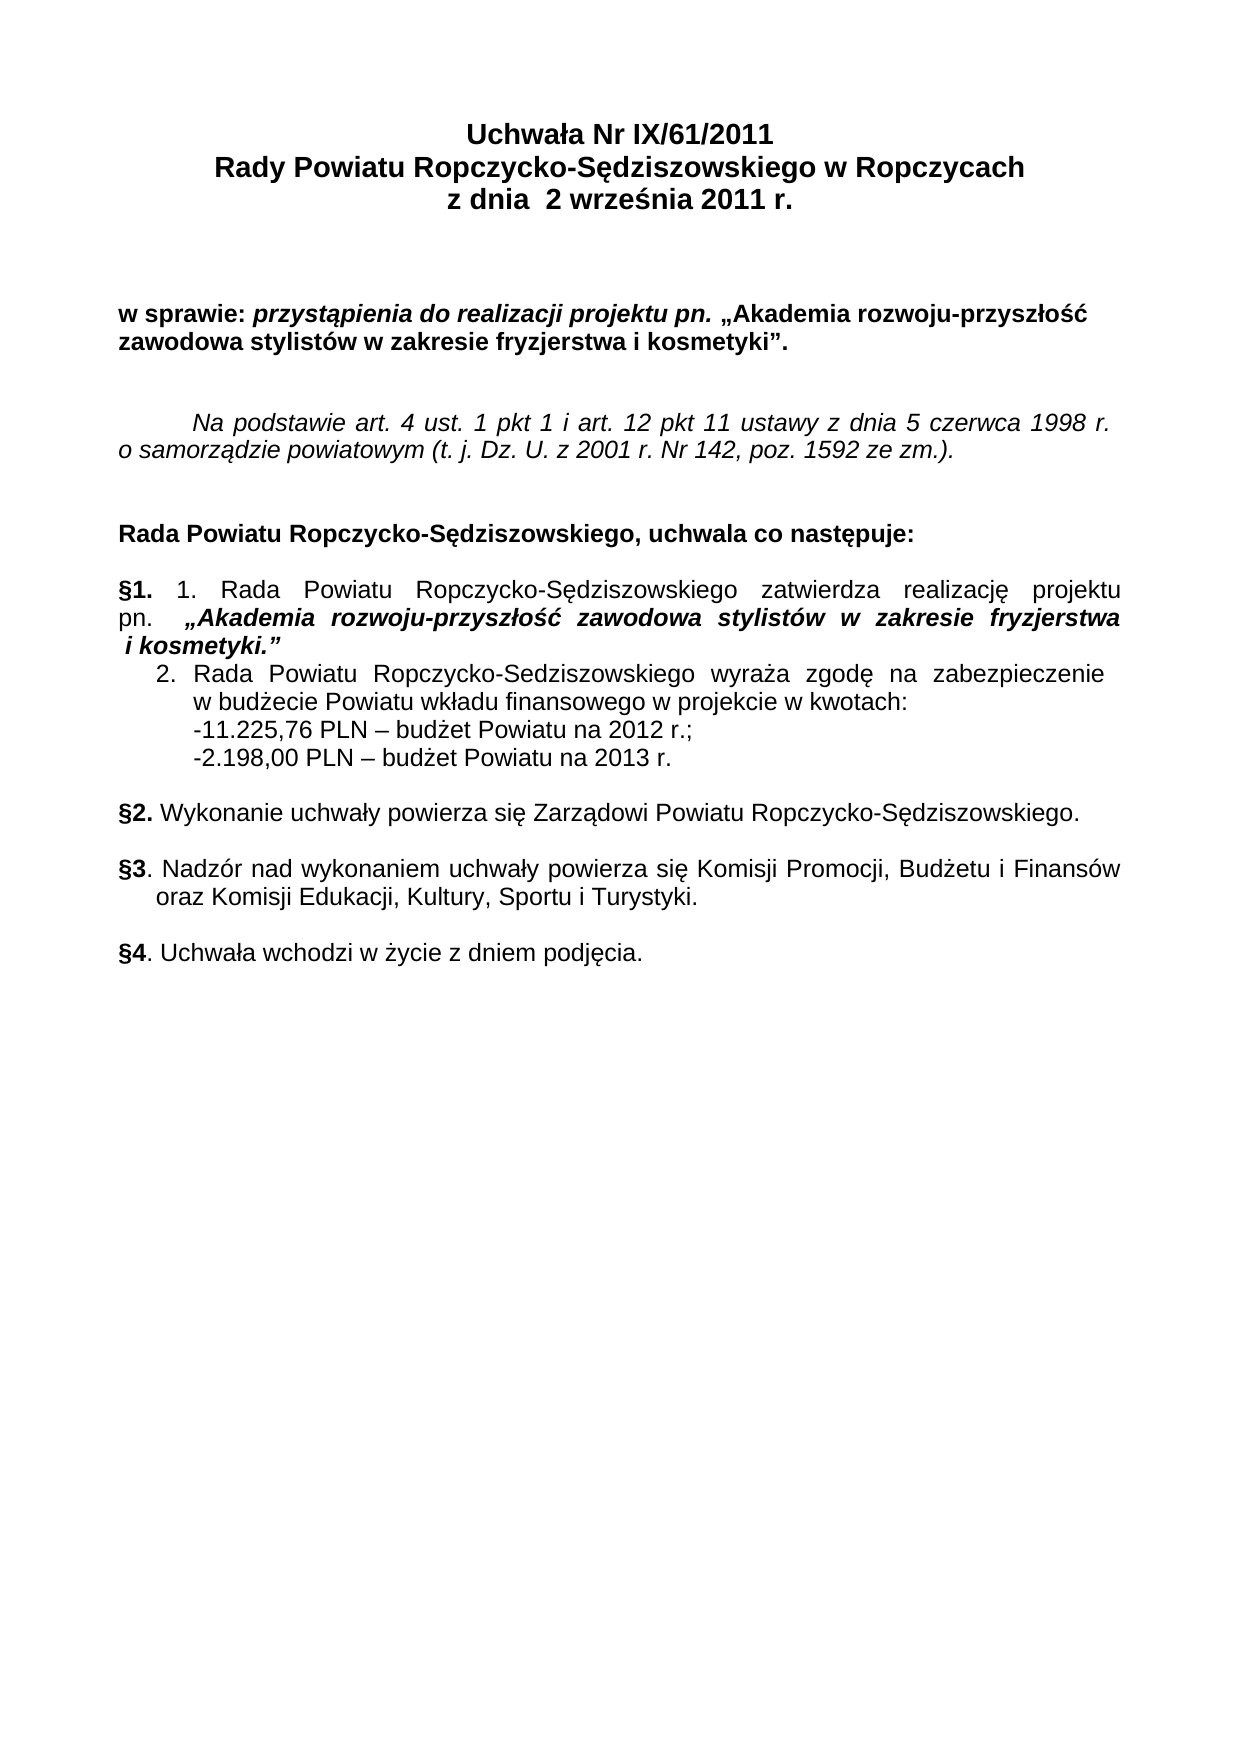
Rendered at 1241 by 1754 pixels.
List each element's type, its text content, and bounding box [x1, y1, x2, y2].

text Rada Powiatu Ropczycko-Sędziszowskiego, uchwala co następuje: [118, 520, 1122, 548]
text z dnia 2 września 2011 r. [118, 183, 1122, 216]
text Rady Powiatu Ropczycko-Sędziszowskiego w Ropczycach [118, 151, 1122, 183]
list -2.198,00 PLN – budżet Powiatu na 2013 r. [156, 743, 1122, 771]
text §4. Uchwała wchodzi w życie z dniem podjęcia. [118, 939, 1122, 967]
text §1. 1. Rada Powiatu Ropczycko-Sędziszowskiego zatwierdza realizację projektu pn. „Akademia rozwoju-przyszłość zawodowa stylistów w zakresie fryzjerstwa i kosmetyki.” [118, 576, 1122, 660]
list -11.225,76 PLN – budżet Powiatu na 2012 r.; [156, 716, 1122, 743]
text Uchwała Nr IX/61/2011 [118, 118, 1122, 151]
text w sprawie: przystąpienia do realizacji projektu pn. „Akademia rozwoju-przyszłość zawodowa stylistów w zakresie fryzjerstwa i kosmetyki”. [118, 300, 1122, 356]
text §2. Wykonanie uchwały powierza się Zarządowi Powiatu Ropczycko-Sędziszowskiego. [118, 799, 1122, 827]
text §3. Nadzór nad wykonaniem uchwały powierza się Komisji Promocji, Budżetu i Finansów oraz Komisji Edukacji, Kultury, Sportu i Turystyki. [118, 855, 1122, 911]
text Na podstawie art. 4 ust. 1 pkt 1 i art. 12 pkt 11 ustawy z dnia 5 czerwca 1998 r. o samorządzie powiatowym (t. j. Dz. U. z 2001 r. Nr 142, poz. 1592 ze zm.). [118, 408, 1122, 464]
list Rada Powiatu Ropczycko-Sedziszowskiego wyraża zgodę na zabezpieczenie w budżecie Powiatu wkładu finansowego w projekcie w kwotach: [156, 660, 1122, 716]
